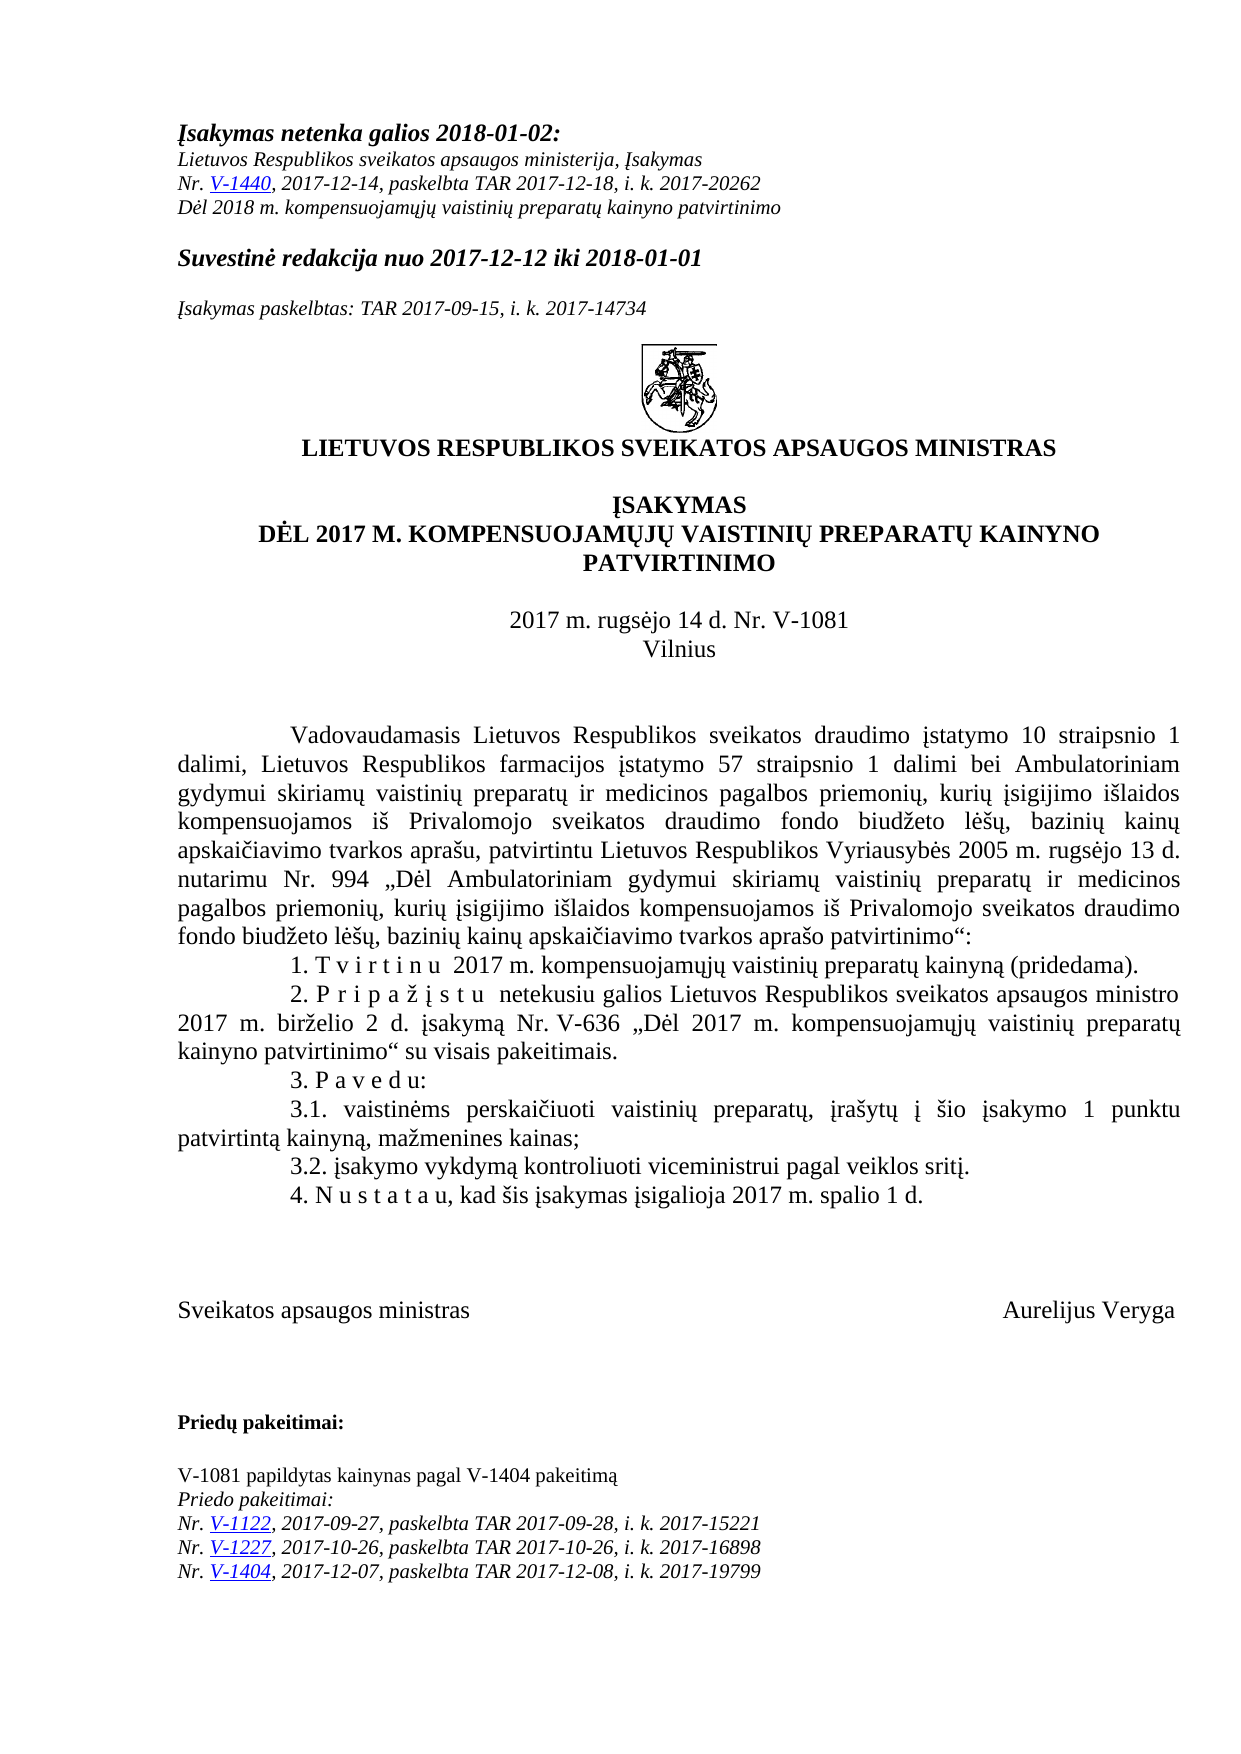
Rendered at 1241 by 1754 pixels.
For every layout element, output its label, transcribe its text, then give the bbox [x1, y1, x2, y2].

text Lietuvos Respublikos sveikatos apsaugos ministerija, Įsakymas [177, 147, 1181, 171]
text 3.1. vaistinėms perskaičiuoti vaistinių preparatų, įrašytų į šio įsakymo 1 punktu patvirtintą kainyną, mažmenines kainas; [177, 1094, 1181, 1151]
text Dėl 2018 m. kompensuojamųjų vaistinių preparatų kainyno patvirtinimo [177, 195, 1181, 219]
text Priedų pakeitimai: [177, 1410, 1181, 1434]
text 3.2. įsakymo vykdymą kontroliuoti viceministrui pagal veiklos sritį. [177, 1151, 1181, 1180]
text Įsakymas netenka galios 2018-01-02: [177, 118, 1181, 147]
text Nr. V-1440, 2017-12-14, paskelbta TAR 2017-12-18, i. k. 2017-20262 [177, 171, 1181, 195]
text 2. P r i p a ž į s t u netekusiu galios Lietuvos Respublikos sveikatos apsaugos ministro 2017 m. birželio 2 d. įsakymą Nr. V-636 „Dėl 2017 m. kompensuojamųjų vaistinių preparatų kainyno patvirtinimo“ su visais pakeitimais. [177, 979, 1181, 1065]
text Nr. V-1404, 2017-12-07, paskelbta TAR 2017-12-08, i. k. 2017-19799 [177, 1559, 1181, 1583]
text 2017 m. rugsėjo 14 d. Nr. V-1081 [177, 605, 1181, 634]
text Suvestinė redakcija nuo 2017-12-12 iki 2018-01-01 [177, 243, 1181, 272]
text 1. T v i r t i n u 2017 m. kompensuojamųjų vaistinių preparatų kainyną (pridedama). [177, 950, 1181, 979]
text Įsakymas paskelbtas: TAR 2017-09-15, i. k. 2017-14734 [177, 296, 1181, 320]
text Sveikatos apsaugos ministras Aurelijus Veryga [177, 1295, 1181, 1324]
text Vadovaudamasis Lietuvos Respublikos sveikatos draudimo įstatymo 10 straipsnio 1 dalimi, Lietuvos Respublikos farmacijos įstatymo 57 straipsnio 1 dalimi bei Ambulatoriniam gydymui skiriamų vaistinių preparatų ir medicinos pagalbos priemonių, kurių įsigijimo išlaidos kompensuojamos iš Privalomojo sveikatos draudimo fondo biudžeto lėšų, bazinių kainų apskaičiavimo tvarkos aprašu, patvirtintu Lietuvos Respublikos Vyriausybės 2005 m. rugsėjo 13 d. nutarimu Nr. 994 „Dėl Ambulatoriniam gydymui skiriamų vaistinių preparatų ir medicinos pagalbos priemonių, kurių įsigijimo išlaidos kompensuojamos iš Privalomojo sveikatos draudimo fondo biudžeto lėšų, bazinių kainų apskaičiavimo tvarkos aprašo patvirtinimo“: [177, 720, 1181, 950]
text V-1081 papildytas kainynas pagal V-1404 pakeitimą [177, 1463, 1181, 1487]
text Priedo pakeitimai: [177, 1487, 1181, 1511]
text Vilnius [177, 634, 1181, 663]
text ĮSAKYMAS [177, 490, 1181, 519]
text LIETUVOS RESPUBLIKOS SVEIKATOS APSAUGOS MINISTRAS [177, 433, 1181, 461]
text Nr. V-1227, 2017-10-26, paskelbta TAR 2017-10-26, i. k. 2017-16898 [177, 1535, 1181, 1559]
text DĖL 2017 M. KOMPENSUOJAMŲJŲ VAISTINIŲ PREPARATŲ KAINYNO PATVIRTINIMO [177, 519, 1181, 576]
text 4. N u s t a t a u, kad šis įsakymas įsigalioja 2017 m. spalio 1 d. [177, 1180, 1181, 1209]
text Nr. V-1122, 2017-09-27, paskelbta TAR 2017-09-28, i. k. 2017-15221 [177, 1511, 1181, 1535]
text 3. P a v e d u: [177, 1065, 1181, 1094]
